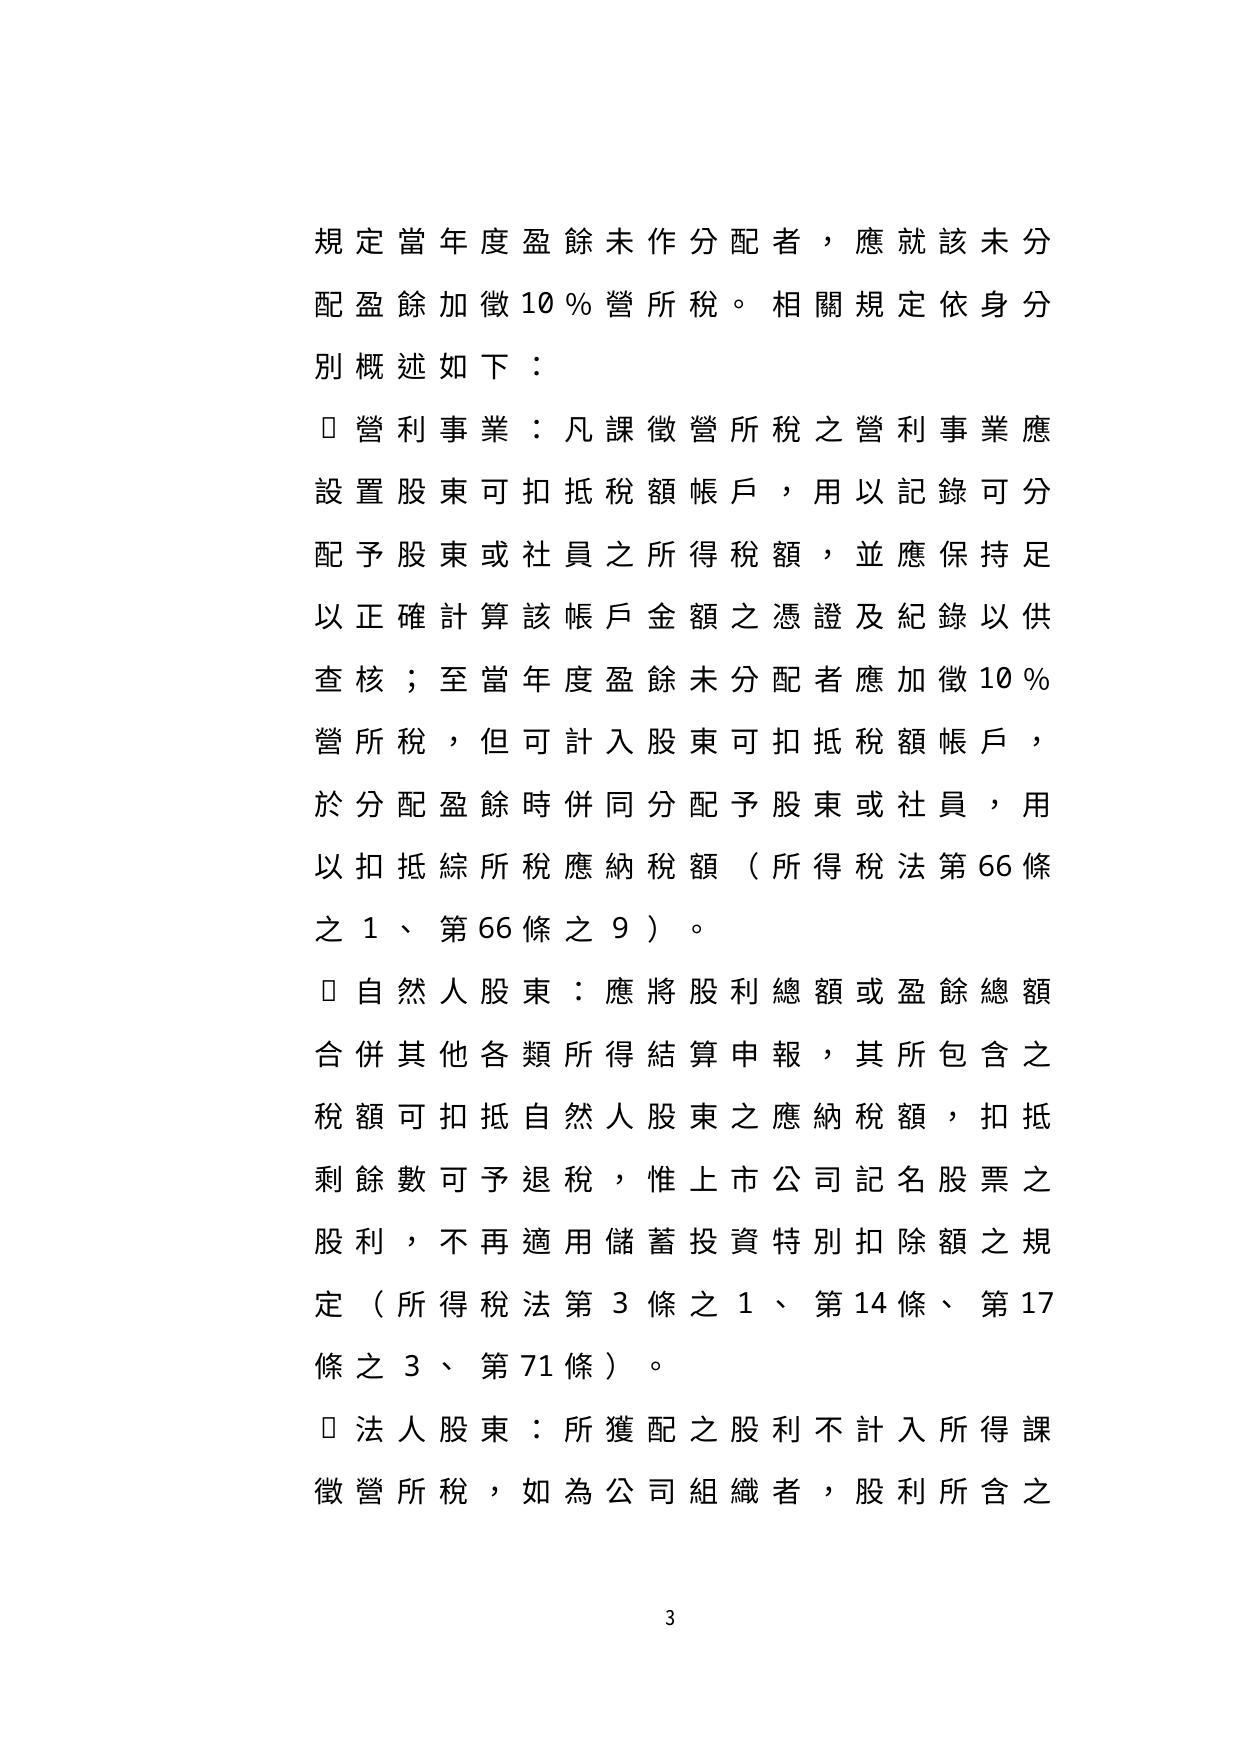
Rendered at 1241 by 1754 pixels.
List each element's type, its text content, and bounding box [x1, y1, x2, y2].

text 規定當年度盈餘未作分配者，應就該未分配盈餘加徵10％營所稅。相關規定依身分別概述如下： [271, 198, 1058, 386]
text 法人股東：所獲配之股利不計入所得課徵營所稅，如為公司組織者，股利所含之 [271, 1386, 1058, 1511]
text 自然人股東：應將股利總額或盈餘總額合併其他各類所得結算申報，其所包含之稅額可扣抵自然人股東之應納稅額，扣抵剩餘數可予退稅，惟上市公司記名股票之股利，不再適用儲蓄投資特別扣除額之規定（所得稅法第3條之1、第14條、第17條之3、第71條）。 [271, 948, 1058, 1386]
text 營利事業：凡課徵營所稅之營利事業應設置股東可扣抵稅額帳戶，用以記錄可分配予股東或社員之所得稅額，並應保持足以正確計算該帳戶金額之憑證及紀錄以供查核；至當年度盈餘未分配者應加徵10％營所稅，但可計入股東可扣抵稅額帳戶，於分配盈餘時併同分配予股東或社員，用以扣抵綜所稅應納稅額（所得稅法第66條之1、第66條之9）。 [271, 386, 1058, 948]
